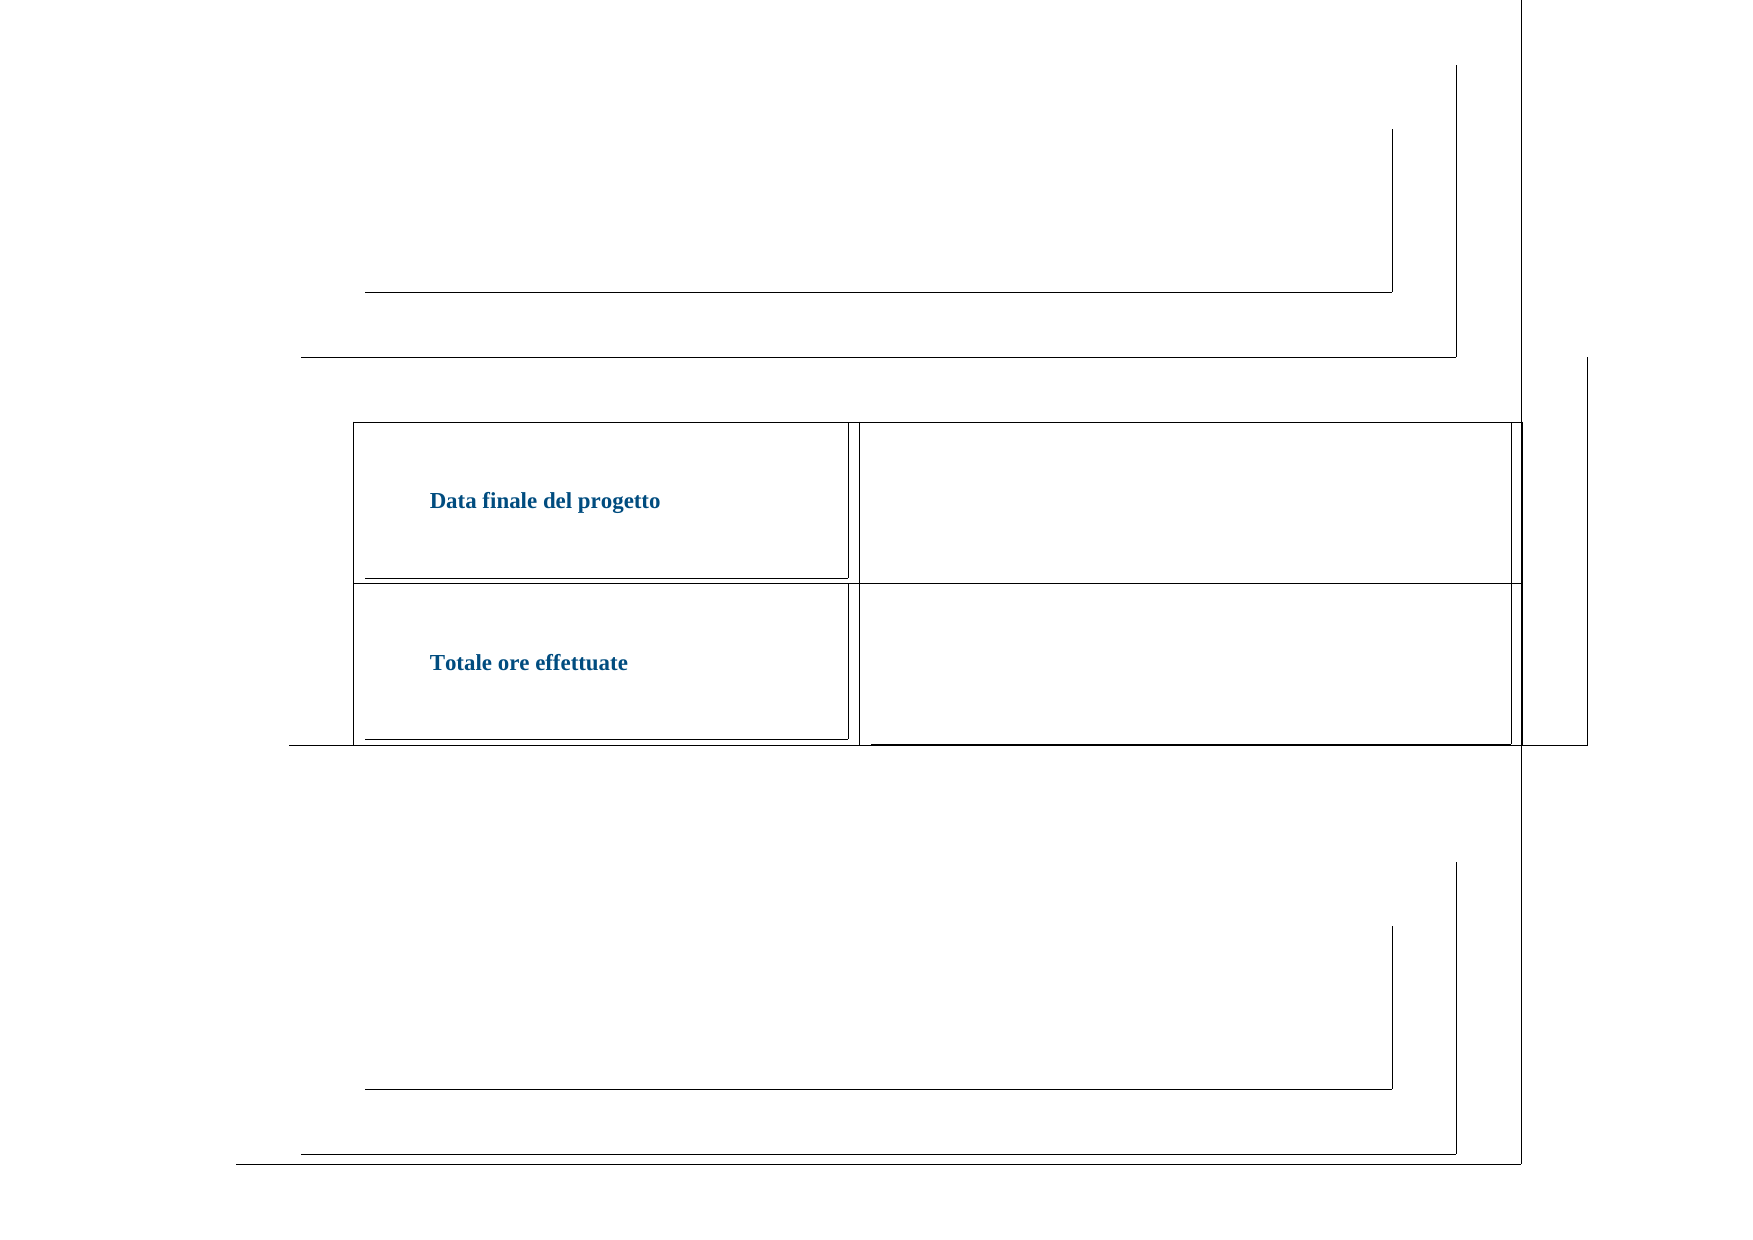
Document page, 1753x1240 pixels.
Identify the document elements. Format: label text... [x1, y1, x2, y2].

table_cell [1512, 423, 1521, 583]
table_cell Totale ore effettuate [354, 584, 859, 744]
table_cell [860, 584, 1511, 744]
table_cell [1512, 584, 1521, 744]
table_cell [860, 423, 1511, 583]
table_cell Data finale del progetto [354, 423, 859, 583]
